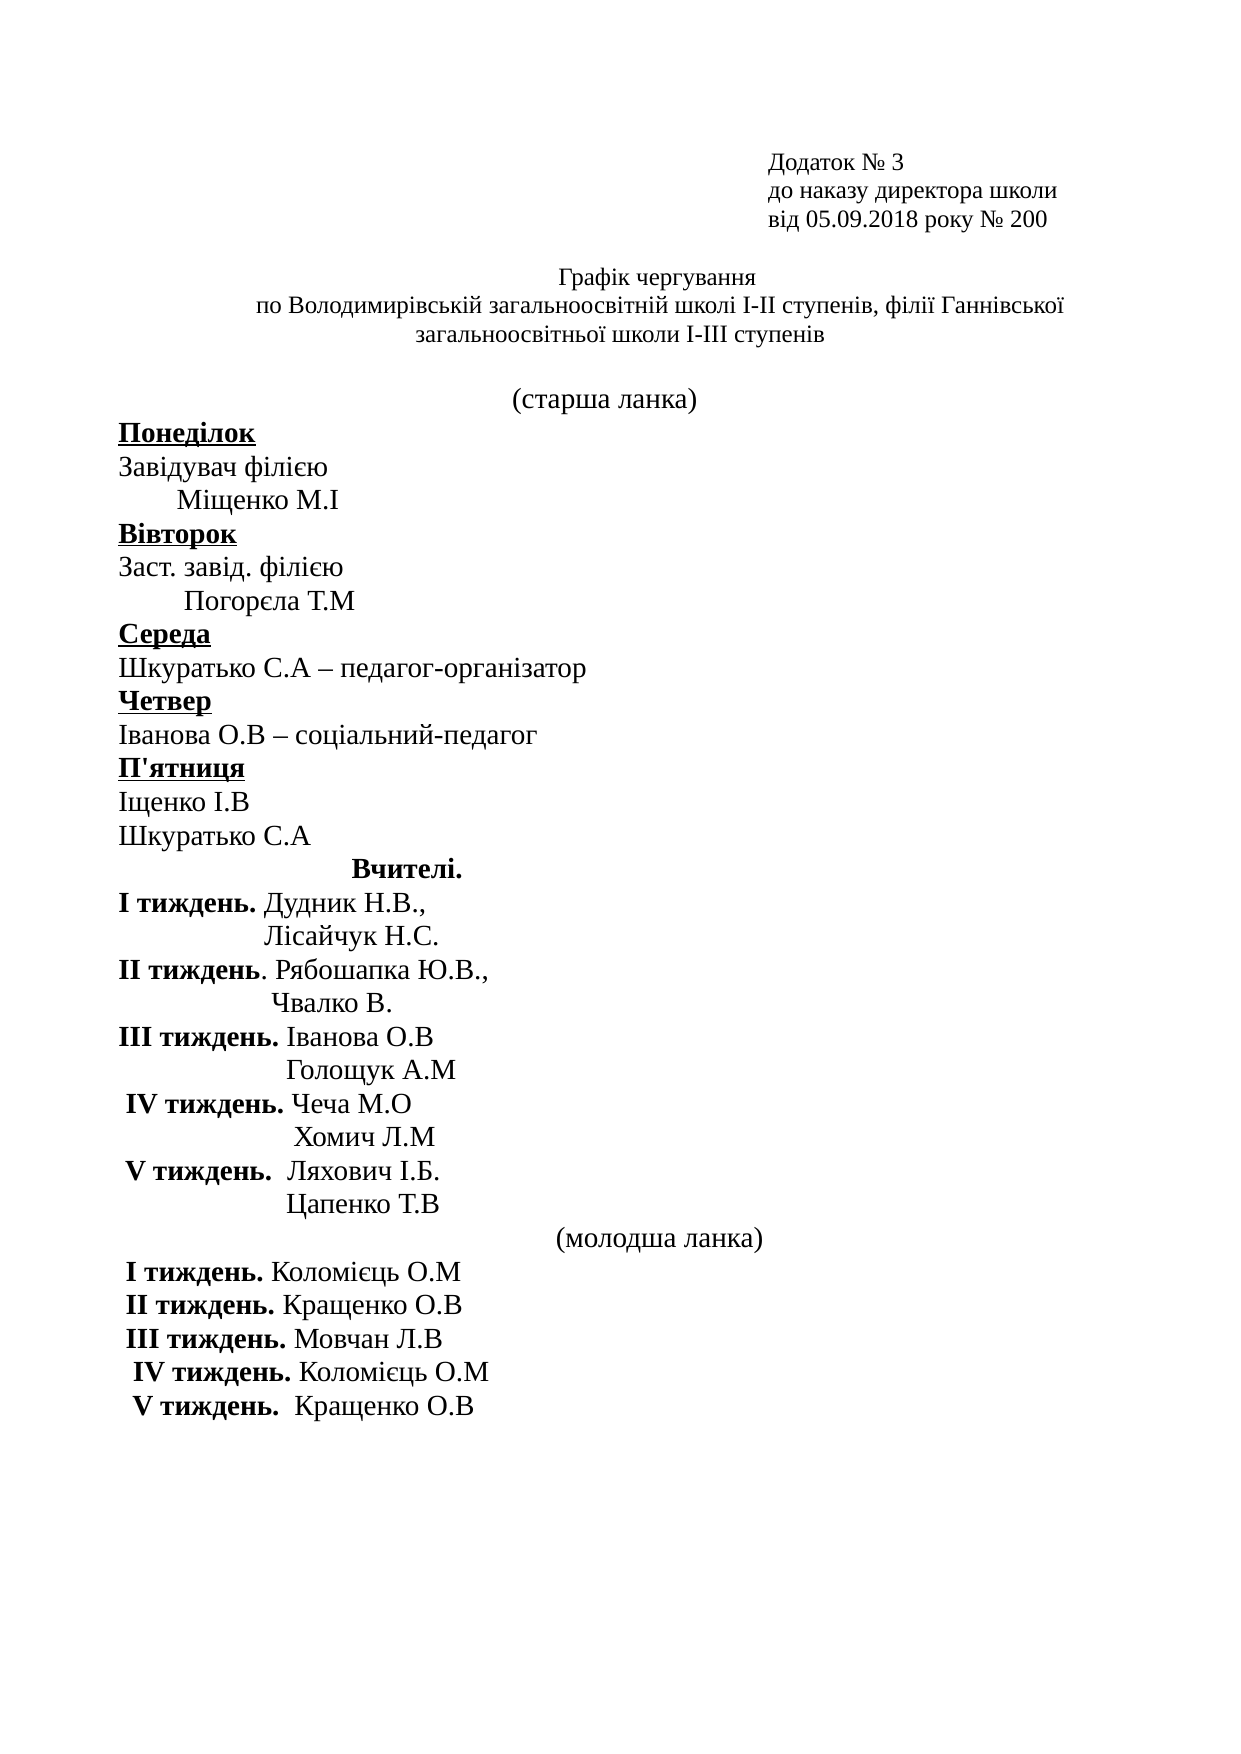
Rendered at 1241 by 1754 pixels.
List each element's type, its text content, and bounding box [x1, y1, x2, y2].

text Понеділок [118, 415, 1122, 449]
text ІV тиждень. Коломієць О.М [118, 1354, 1122, 1388]
text Хомич Л.М [118, 1119, 1122, 1153]
text Завідувач філією [118, 449, 1122, 482]
text ІІІ тиждень. Мовчан Л.В [118, 1321, 1122, 1354]
text Цапенко Т.В [118, 1187, 1122, 1220]
text П'ятниця [118, 751, 1122, 784]
text ІІ тиждень. Рябошапка Ю.В., [118, 952, 1122, 985]
text до наказу директора школи [768, 176, 1122, 204]
text по Володимирівській загальноосвітній школі І-ІІ ступенів, філії Ганнівської загальноосвітньої школи І-ІІІ ступенів [118, 291, 1122, 348]
text V тиждень. Ляхович І.Б. [118, 1153, 1122, 1187]
text Іщенко І.В [118, 784, 1122, 818]
text Вівторок [118, 516, 1122, 549]
text Голощук А.М [118, 1052, 1122, 1086]
text Шкуратько С.А – педагог-організатор [118, 650, 1122, 683]
text Шкуратько С.А [118, 818, 1122, 851]
text (старша ланка) [118, 382, 1122, 415]
text Заст. завід. філією [118, 549, 1122, 583]
text Чвалко В. [118, 985, 1122, 1019]
text Вчителі. [118, 851, 1122, 885]
text І тиждень. Коломієць О.М [118, 1254, 1122, 1287]
text (молодша ланка) [118, 1220, 1122, 1254]
text І тиждень. Дудник Н.В., [118, 885, 1122, 918]
text від 05.09.2018 року № 200 [768, 204, 1122, 233]
text Середа [118, 616, 1122, 650]
text Графік чергування [118, 262, 1122, 291]
text V тиждень. Кращенко О.В [118, 1388, 1122, 1421]
text Погорєла Т.М [118, 583, 1122, 616]
text Лісайчук Н.С. [118, 918, 1122, 952]
text ІІ тиждень. Кращенко О.В [118, 1287, 1122, 1321]
text ІІІ тиждень. Іванова О.В [118, 1019, 1122, 1052]
text Четвер [118, 683, 1122, 717]
text Міщенко М.І [118, 482, 1122, 516]
text Додаток № 3 [768, 147, 1122, 176]
text Іванова О.В – соціальний-педагог [118, 717, 1122, 751]
text ІV тиждень. Чеча М.О [118, 1086, 1122, 1119]
